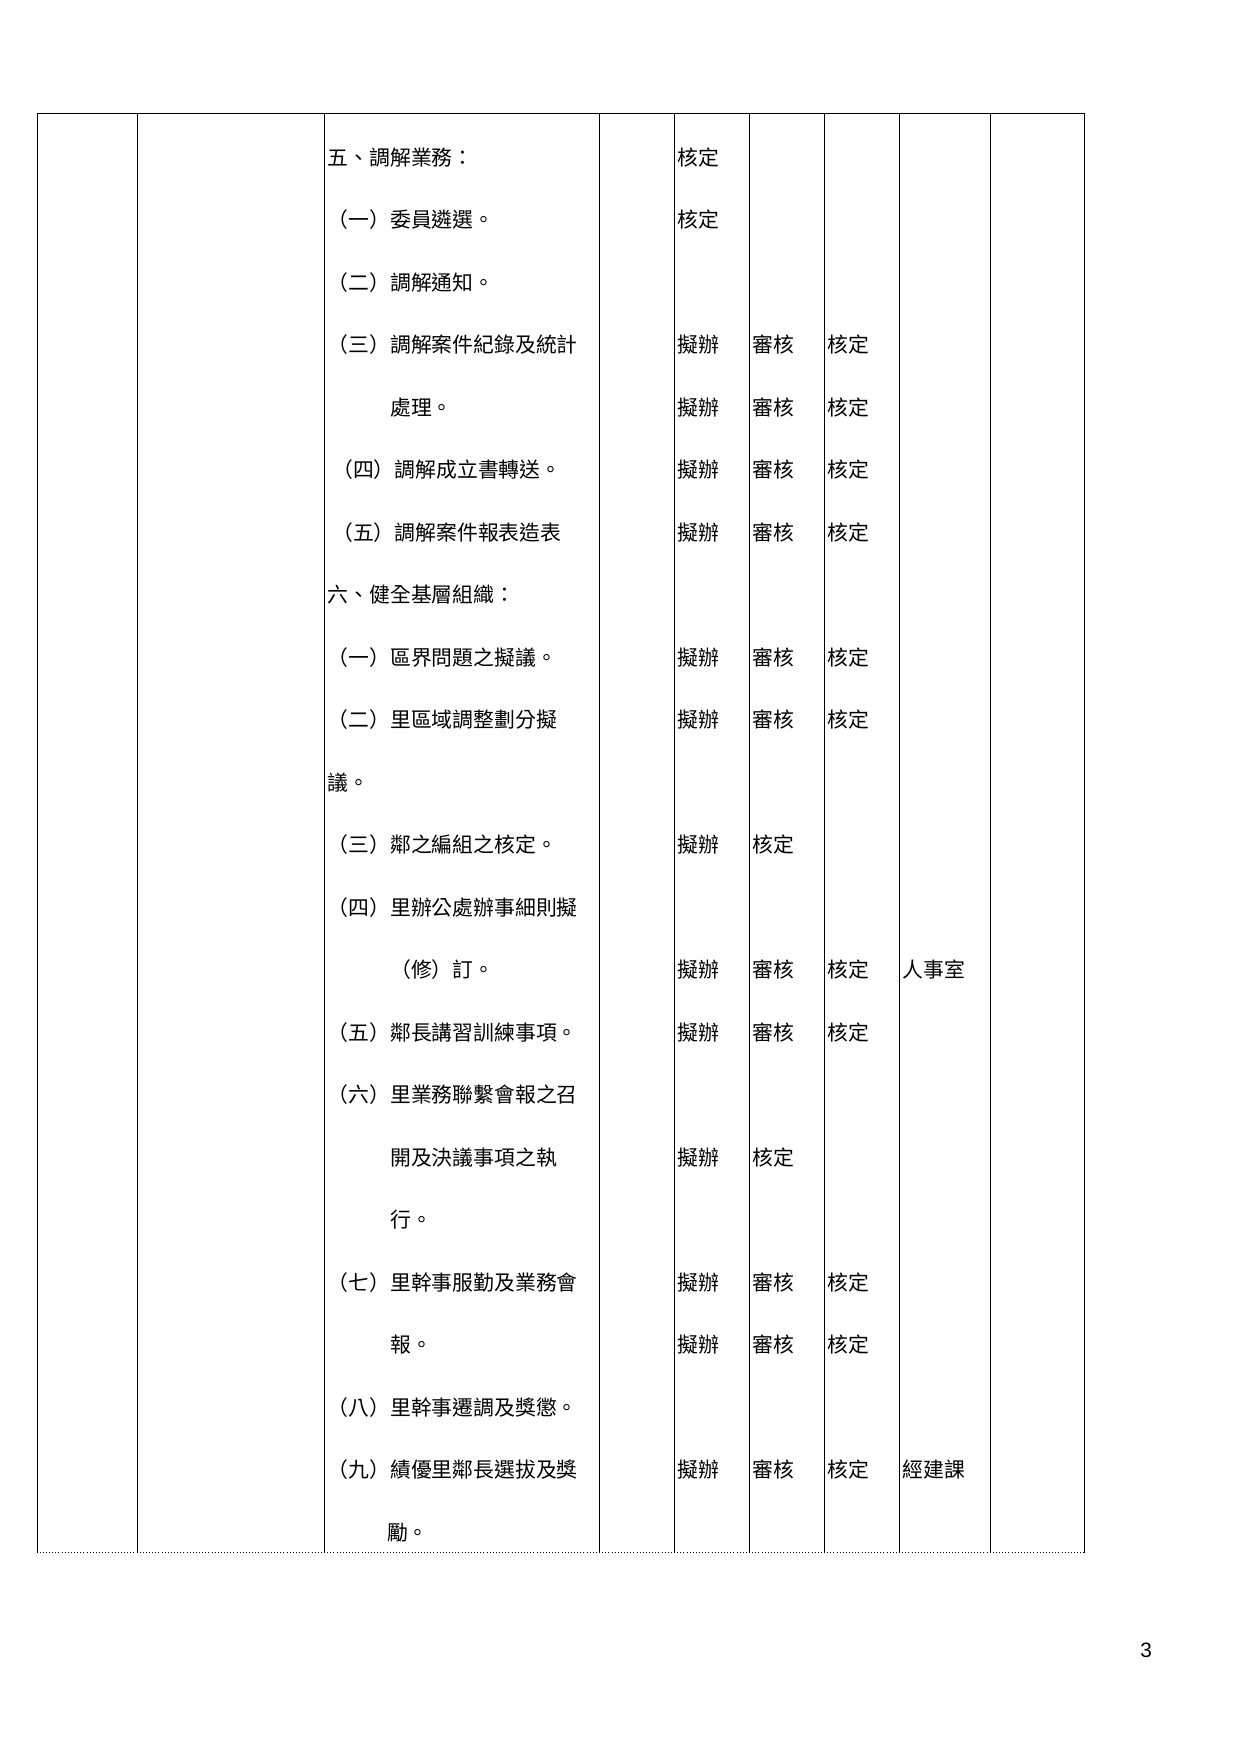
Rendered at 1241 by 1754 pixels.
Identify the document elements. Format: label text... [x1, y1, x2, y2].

table_cell [991, 114, 1084, 1552]
table_cell [38, 114, 137, 1552]
table_cell 審核 審核 審核 審核 審核 審核 核定 審核 審核 核定 審核 審核 審核 [750, 114, 824, 1552]
table_cell [138, 114, 324, 1552]
table_cell 人事室 經建課 [900, 114, 990, 1552]
table_cell 五、調解業務： （一）委員遴選。 （二）調解通知。 （三）調解案件紀錄及統計處理。 （四）調解成立書轉送。 （五）調解案件報表造表 六、健全基層組織： （一）區界問題之擬議。 （二）里區域調整劃分擬議。 （三）鄰之編組之核定。 （四）里辦公處辦事細則擬（修）訂。 （五）鄰長講習訓練事項。 （六）里業務聯繫會報之召開及決議事項之執行。 （七）里幹事服勤及業務會報。 （八）里幹事遷調及獎懲。 （九）績優里鄰長選拔及獎勵。 [325, 114, 599, 1552]
table_cell [600, 114, 674, 1552]
table_cell 核定 核定 擬辦 擬辦 擬辦 擬辦 擬辦 擬辦 擬辦 擬辦 擬辦 擬辦 擬辦 擬辦 擬辦 [675, 114, 749, 1552]
table_cell 核定 核定 核定 核定 核定 核定 核定 核定 核定 核定 核定 [825, 114, 899, 1552]
